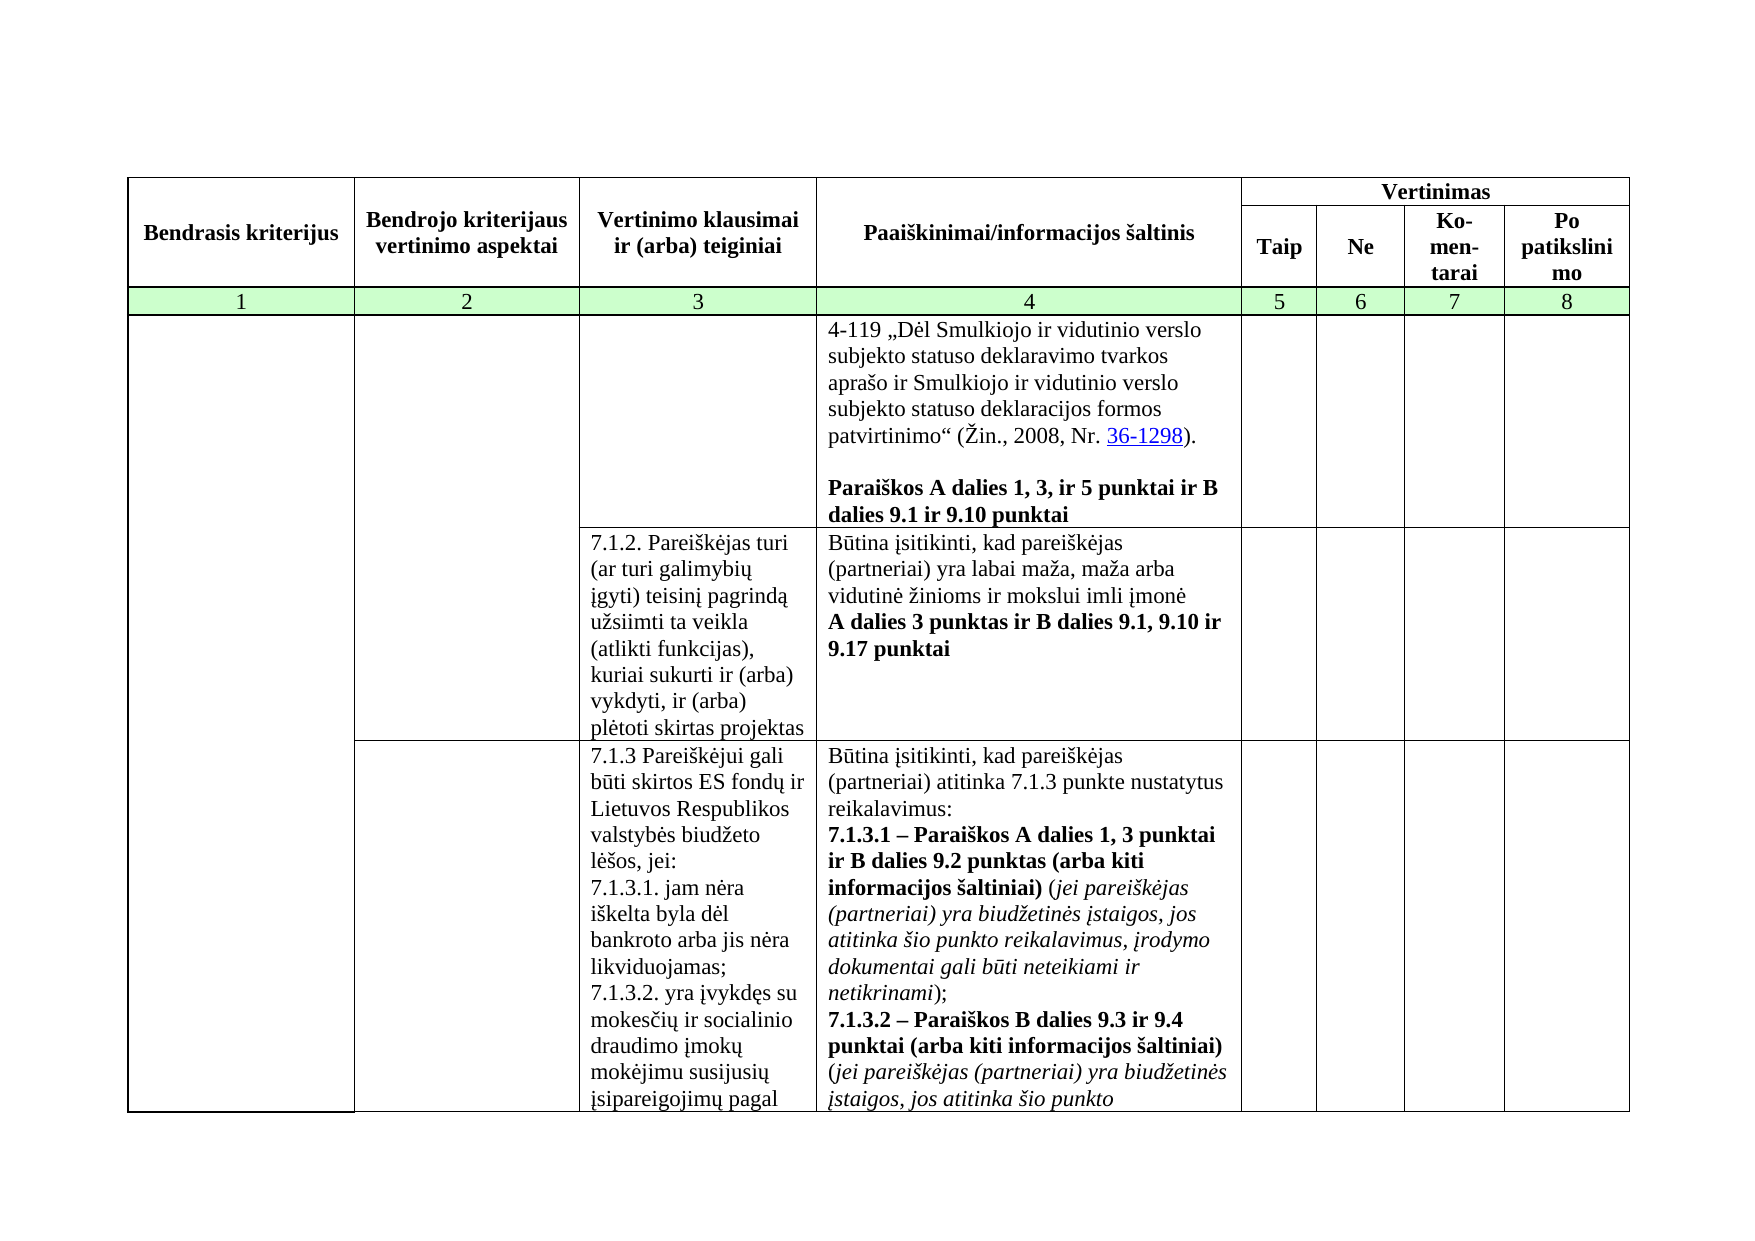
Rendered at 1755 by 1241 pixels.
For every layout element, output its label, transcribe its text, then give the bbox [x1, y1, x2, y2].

table_cell [1317, 316, 1404, 527]
table_cell [1317, 528, 1404, 740]
table_cell Ne [1317, 206, 1404, 286]
table_cell [1405, 528, 1504, 740]
table_cell 7 [1405, 288, 1504, 314]
table_cell Taip [1242, 206, 1316, 286]
table_cell [355, 316, 579, 740]
table_cell [1505, 316, 1629, 527]
table_cell 4 [817, 288, 1241, 314]
table_cell [1242, 316, 1316, 527]
table_cell 3 [580, 288, 816, 314]
table_cell 4-119 „Dėl Smulkiojo ir vidutinio verslo subjekto statuso deklaravimo tvarkos aprašo ir Smulkiojo ir vidutinio verslo subjekto statuso deklaracijos formos patvirtinimo“ (Žin., 2008, Nr. 36-1298). Paraiškos A dalies 1, 3, ir 5 punktai ir B dalies 9.1 ir 9.10 punktai [817, 316, 1241, 527]
table_cell Po patikslinimo [1505, 206, 1629, 286]
table_cell 7.1.3 Pareiškėjui gali būti skirtos ES fondų ir Lietuvos Respublikos valstybės biudžeto lėšos, jei: 7.1.3.1. jam nėra iškelta byla dėl bankroto arba jis nėra likviduojamas; 7.1.3.2. yra įvykdęs su mokesčių ir socialinio draudimo įmokų mokėjimu susijusių įsipareigojimų pagal [580, 741, 816, 1111]
table_cell 1 [129, 288, 354, 314]
table_cell Ko-men-tarai [1405, 206, 1504, 286]
table_cell [129, 316, 354, 1111]
table_cell Būtina įsitikinti, kad pareiškėjas (partneriai) atitinka 7.1.3 punkte nustatytus reikalavimus: 7.1.3.1 – Paraiškos A dalies 1, 3 punktai ir B dalies 9.2 punktas (arba kiti informacijos šaltiniai) (jei pareiškėjas (partneriai) yra biudžetinės įstaigos, jos atitinka šio punkto reikalavimus, įrodymo dokumentai gali būti neteikiami ir netikrinami); 7.1.3.2 – Paraiškos B dalies 9.3 ir 9.4 punktai (arba kiti informacijos šaltiniai) (jei pareiškėjas (partneriai) yra biudžetinės įstaigos, jos atitinka šio punkto [817, 741, 1241, 1111]
table_header Bendrasis kriterijus [129, 178, 354, 286]
table_cell [1242, 528, 1316, 740]
table_cell [1242, 741, 1316, 1111]
table_cell 6 [1317, 288, 1404, 314]
table_cell [1405, 316, 1504, 527]
table_cell Būtina įsitikinti, kad pareiškėjas (partneriai) yra labai maža, maža arba vidutinė žinioms ir mokslui imli įmonė A dalies 3 punktas ir B dalies 9.1, 9.10 ir 9.17 punktai [817, 528, 1241, 740]
table_cell [1505, 741, 1629, 1111]
table_header Paaiškinimai/informacijos šaltinis [817, 178, 1241, 286]
table_cell 2 [355, 288, 579, 314]
table_cell [1317, 741, 1404, 1111]
table_cell [580, 316, 816, 527]
table_header Vertinimas [1242, 178, 1629, 204]
table_header Bendrojo kriterijaus vertinimo aspektai [355, 178, 579, 286]
table_cell 8 [1505, 288, 1629, 314]
table_header Vertinimo klausimai ir (arba) teiginiai [580, 178, 816, 286]
table_cell [1505, 528, 1629, 740]
table_cell 5 [1242, 288, 1316, 314]
table_cell [1405, 741, 1504, 1111]
table_cell [355, 741, 579, 1111]
table_cell 7.1.2. Pareiškėjas turi (ar turi galimybių įgyti) teisinį pagrindą užsiimti ta veikla (atlikti funkcijas), kuriai sukurti ir (arba) vykdyti, ir (arba) plėtoti skirtas projektas [580, 528, 816, 740]
